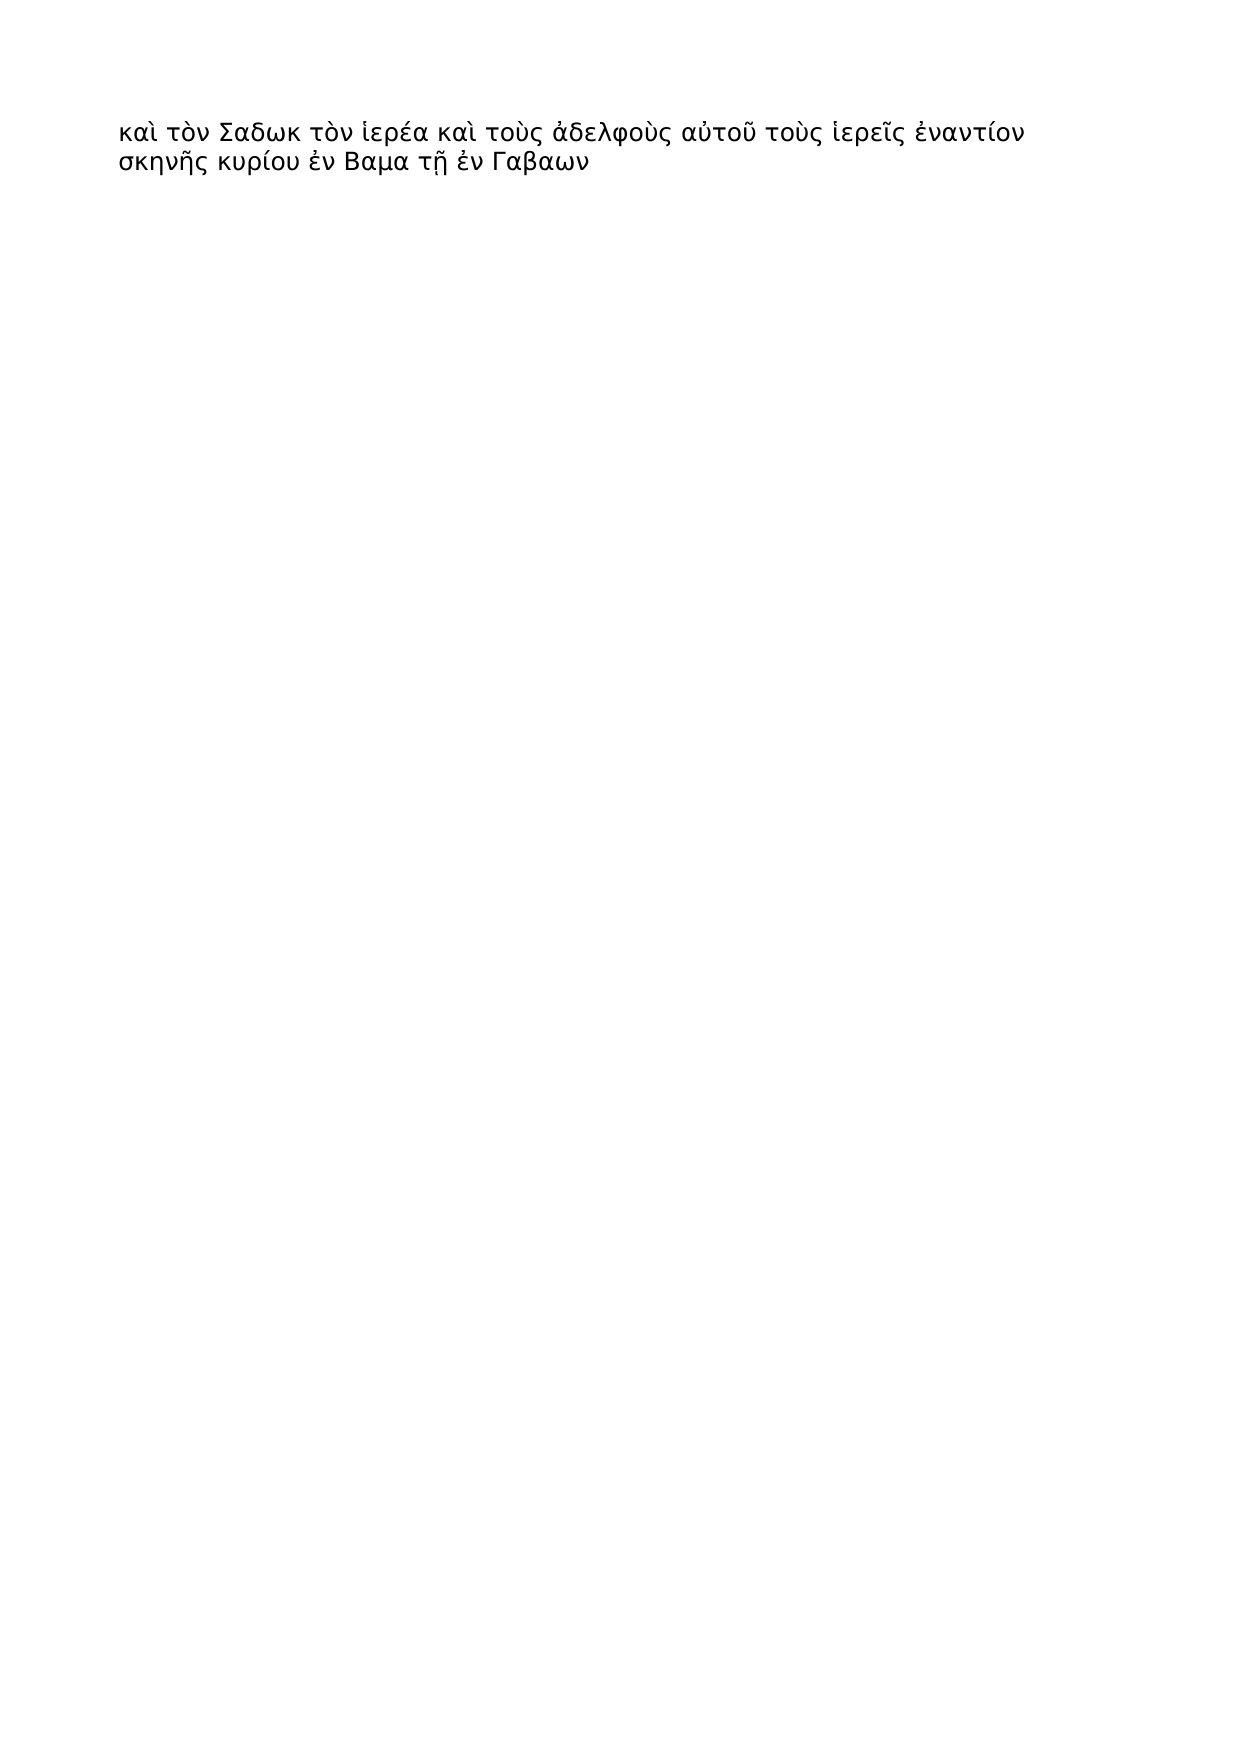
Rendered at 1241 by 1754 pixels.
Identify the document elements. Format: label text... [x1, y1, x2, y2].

text καὶ τὸν Σαδωκ τὸν ἱερέα καὶ τοὺς ἀδελφοὺς αὐτοῦ τοὺς ἱερεῖς ἐναντίον σκηνῆς κυρίου ἐν Βαμα τῇ ἐν Γαβαων [118, 118, 1122, 176]
